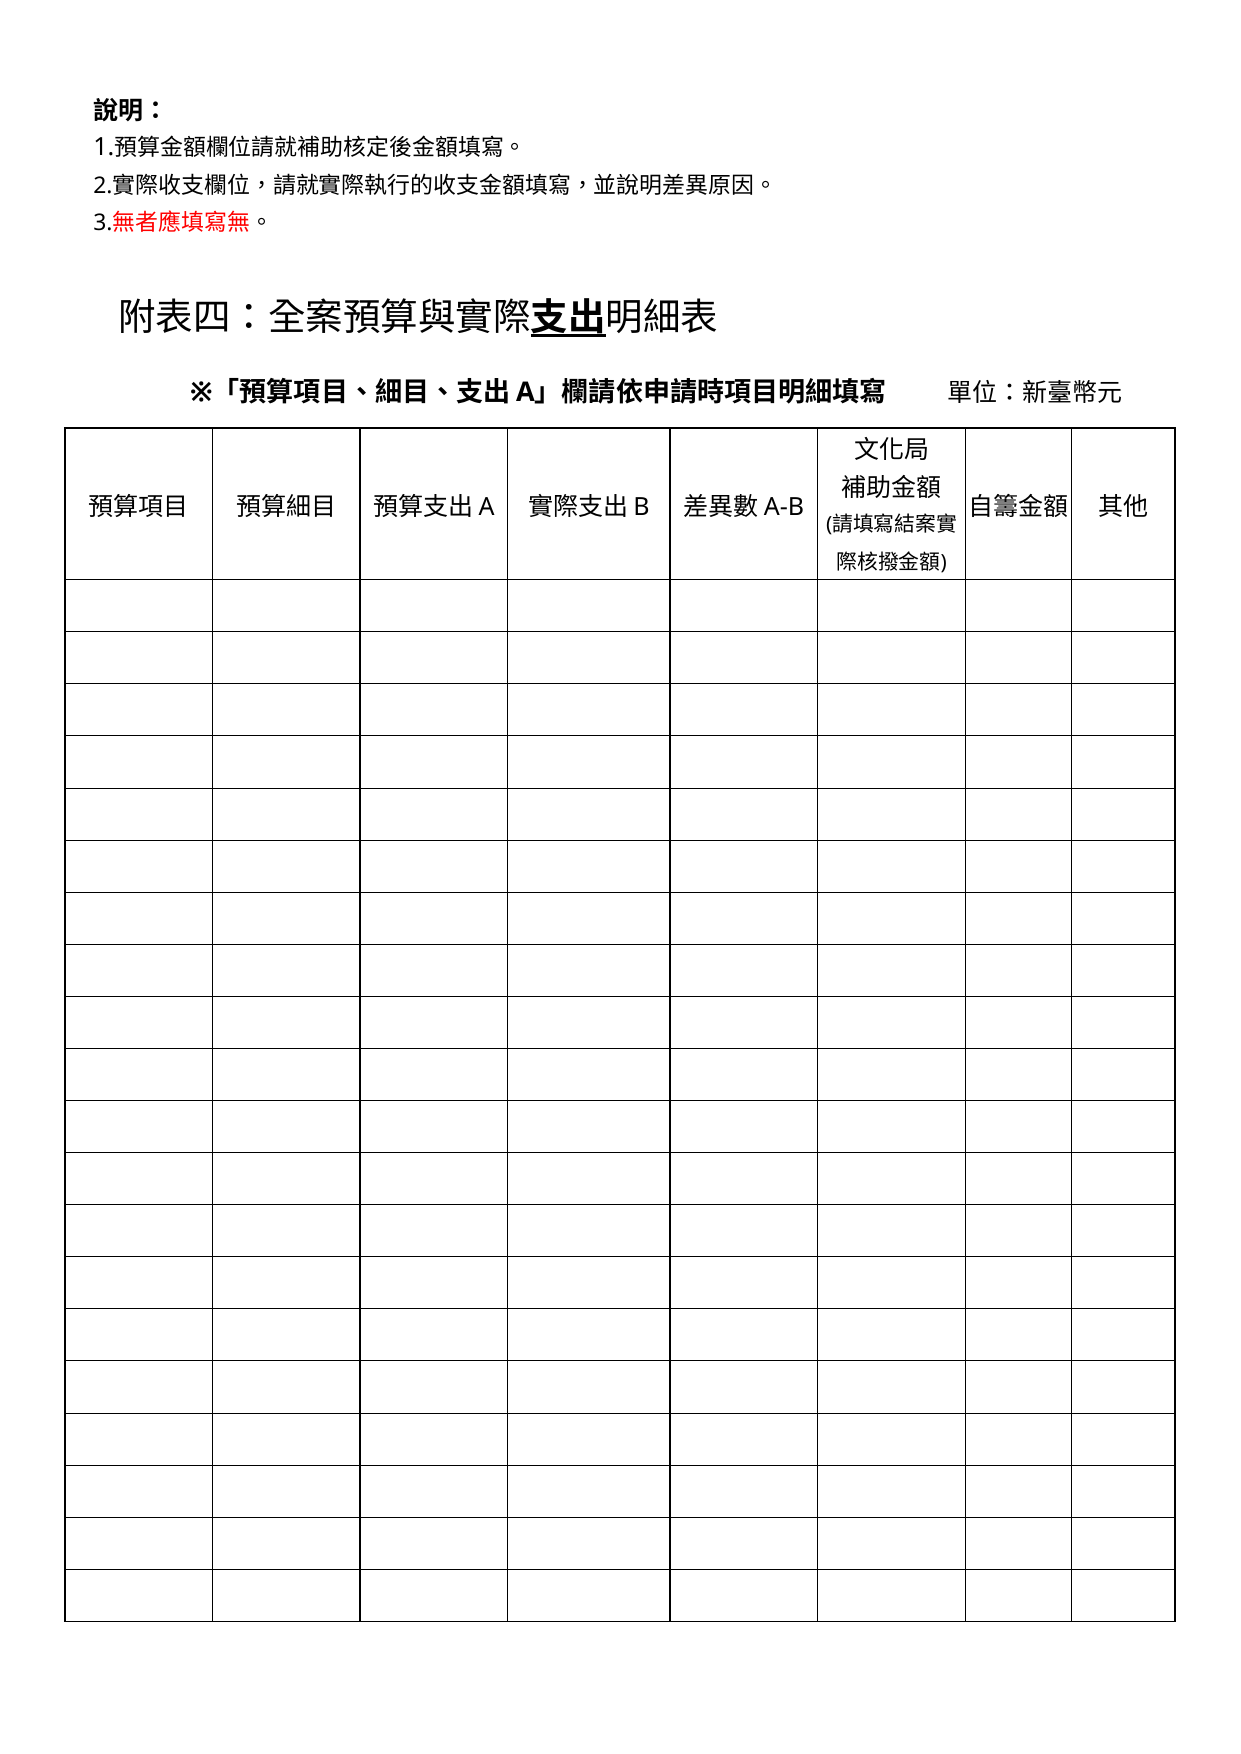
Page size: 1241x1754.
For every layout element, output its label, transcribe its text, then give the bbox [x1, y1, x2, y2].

table_cell [66, 1570, 212, 1621]
table_cell [213, 1153, 359, 1204]
table_cell [818, 1257, 965, 1308]
table_cell [66, 736, 212, 787]
table_cell [818, 1518, 965, 1569]
table_cell [508, 1466, 669, 1517]
table_cell [818, 789, 965, 839]
table_header 實際支出B [508, 429, 669, 579]
table_cell [966, 1153, 1071, 1204]
table_cell [818, 1049, 965, 1100]
table_cell [671, 580, 817, 631]
table_cell [508, 632, 669, 683]
table_cell [671, 841, 817, 892]
text 附表四：全案預算與實際支出明細表 [118, 277, 1122, 352]
table_cell [966, 1466, 1071, 1517]
table_cell [818, 1205, 965, 1256]
table_cell [671, 997, 817, 1048]
table_cell [671, 1361, 817, 1412]
table_cell [818, 1466, 965, 1517]
table_cell [671, 789, 817, 839]
table_cell [1072, 789, 1174, 839]
table_cell [361, 1153, 507, 1204]
table_cell [66, 684, 212, 735]
table_cell [66, 893, 212, 944]
table_header 差異數A-B [671, 429, 817, 579]
table_cell [66, 1518, 212, 1569]
table_cell [508, 1570, 669, 1621]
text 2.實際收支欄位，請就實際執行的收支金額填寫，並說明差異原因。 [93, 164, 1122, 202]
table_header 文化局 補助金額 (請填寫結案實際核撥金額) [818, 429, 965, 579]
table_cell [213, 632, 359, 683]
table_cell [966, 736, 1071, 787]
table_cell [1072, 945, 1174, 996]
table_cell [66, 632, 212, 683]
table_cell [361, 1309, 507, 1360]
table_cell [361, 945, 507, 996]
table_cell [818, 945, 965, 996]
table_cell [213, 789, 359, 839]
table_cell [508, 684, 669, 735]
table_cell [66, 789, 212, 839]
table_cell [66, 997, 212, 1048]
table_cell [818, 684, 965, 735]
table_cell [361, 684, 507, 735]
table_cell [1072, 736, 1174, 787]
table_cell [361, 1466, 507, 1517]
table_cell [818, 736, 965, 787]
table_cell [361, 580, 507, 631]
table_cell [213, 1414, 359, 1464]
text ※「預算項目、細目、支出A」欄請依申請時項目明細填寫 單位：新臺幣元 [118, 352, 1122, 427]
table_cell [66, 580, 212, 631]
table_cell [361, 1361, 507, 1412]
table_cell [818, 632, 965, 683]
table_cell [213, 945, 359, 996]
table_cell [671, 1205, 817, 1256]
table_cell [213, 1309, 359, 1360]
table_cell [213, 1361, 359, 1412]
table_cell [966, 1101, 1071, 1152]
table_header 預算細目 [213, 429, 359, 579]
table_cell [671, 945, 817, 996]
table_cell [818, 841, 965, 892]
table_cell [671, 1466, 817, 1517]
table_cell [361, 1205, 507, 1256]
table_cell [508, 1153, 669, 1204]
table_cell [361, 1414, 507, 1464]
table_cell [508, 1205, 669, 1256]
table_cell [213, 684, 359, 735]
table_cell [213, 1101, 359, 1152]
table_cell [1072, 997, 1174, 1048]
table_cell [671, 1414, 817, 1464]
table_cell [213, 841, 359, 892]
table_cell [1072, 1049, 1174, 1100]
table_cell [966, 632, 1071, 683]
table_cell [1072, 684, 1174, 735]
table_cell [966, 684, 1071, 735]
table_cell [1072, 1518, 1174, 1569]
table_cell [361, 893, 507, 944]
table_cell [966, 841, 1071, 892]
table_cell [818, 1101, 965, 1152]
table_cell [213, 736, 359, 787]
table_cell [1072, 1466, 1174, 1517]
table_cell [66, 1205, 212, 1256]
table_cell [361, 1518, 507, 1569]
table_cell [66, 1309, 212, 1360]
table_cell [671, 1049, 817, 1100]
table_cell [66, 1466, 212, 1517]
table_header 預算項目 [66, 429, 212, 579]
table_cell [1072, 841, 1174, 892]
table_cell [818, 893, 965, 944]
table_cell [1072, 893, 1174, 944]
table_cell [508, 1257, 669, 1308]
table_cell [213, 1518, 359, 1569]
table_cell [66, 1049, 212, 1100]
table_cell [1072, 1257, 1174, 1308]
table_cell [671, 893, 817, 944]
table_header 自籌金額 [966, 429, 1071, 579]
table_header 其他 [1072, 429, 1174, 579]
table_cell [818, 997, 965, 1048]
table_cell [361, 1049, 507, 1100]
text 1.預算金額欄位請就補助核定後金額填寫。 [93, 127, 1122, 164]
table_cell [361, 841, 507, 892]
table_cell [361, 789, 507, 839]
table_cell [818, 1570, 965, 1621]
table_cell [213, 997, 359, 1048]
table_cell [361, 997, 507, 1048]
table_cell [213, 1049, 359, 1100]
table_cell [213, 1466, 359, 1517]
table_cell [966, 1257, 1071, 1308]
table_cell [508, 1518, 669, 1569]
table_cell [66, 1101, 212, 1152]
table_cell [508, 841, 669, 892]
table_cell [966, 893, 1071, 944]
table_cell [508, 1361, 669, 1412]
table_cell [508, 1309, 669, 1360]
table_cell [1072, 580, 1174, 631]
table_cell [508, 580, 669, 631]
table_cell [213, 1570, 359, 1621]
table_cell [1072, 1309, 1174, 1360]
table_cell [508, 789, 669, 839]
table_cell [1072, 1205, 1174, 1256]
table_cell [671, 684, 817, 735]
table_cell [966, 1049, 1071, 1100]
table_cell [361, 1101, 507, 1152]
table_cell [966, 580, 1071, 631]
table_cell [671, 632, 817, 683]
table_cell [213, 1257, 359, 1308]
table_cell [213, 893, 359, 944]
table_cell [361, 736, 507, 787]
table_cell [966, 1414, 1071, 1464]
table_cell [818, 1309, 965, 1360]
table_cell [213, 1205, 359, 1256]
table_cell [966, 997, 1071, 1048]
table_cell [966, 1361, 1071, 1412]
table_cell [818, 1361, 965, 1412]
table_cell [213, 580, 359, 631]
table_cell [66, 945, 212, 996]
table_cell [671, 736, 817, 787]
table_cell [508, 1414, 669, 1464]
table_cell [66, 841, 212, 892]
table_cell [966, 945, 1071, 996]
table_cell [1072, 632, 1174, 683]
table_cell [671, 1570, 817, 1621]
table_cell [508, 736, 669, 787]
table_cell [966, 1518, 1071, 1569]
table_cell [1072, 1101, 1174, 1152]
table_cell [1072, 1153, 1174, 1204]
table_cell [508, 945, 669, 996]
table_cell [671, 1101, 817, 1152]
table_cell [361, 1570, 507, 1621]
table_cell [818, 1414, 965, 1464]
table_cell [1072, 1570, 1174, 1621]
table_cell [671, 1257, 817, 1308]
table_cell [66, 1153, 212, 1204]
table_cell [818, 1153, 965, 1204]
table_cell [818, 580, 965, 631]
table_cell [966, 1205, 1071, 1256]
table_cell [508, 893, 669, 944]
table_cell [508, 997, 669, 1048]
table_cell [966, 1309, 1071, 1360]
table_cell [66, 1257, 212, 1308]
table_cell [671, 1309, 817, 1360]
table_cell [966, 789, 1071, 839]
table_cell [361, 1257, 507, 1308]
table_cell [671, 1153, 817, 1204]
table_cell [508, 1049, 669, 1100]
table_cell [508, 1101, 669, 1152]
table_cell [66, 1361, 212, 1412]
table_cell [1072, 1361, 1174, 1412]
table_header 預算支出A [361, 429, 507, 579]
table_cell [671, 1518, 817, 1569]
table_cell [361, 632, 507, 683]
table_cell [66, 1414, 212, 1464]
text 3.無者應填寫無。 [93, 202, 1122, 239]
table_cell [1072, 1414, 1174, 1464]
text 說明： [93, 89, 1122, 127]
table_cell [966, 1570, 1071, 1621]
